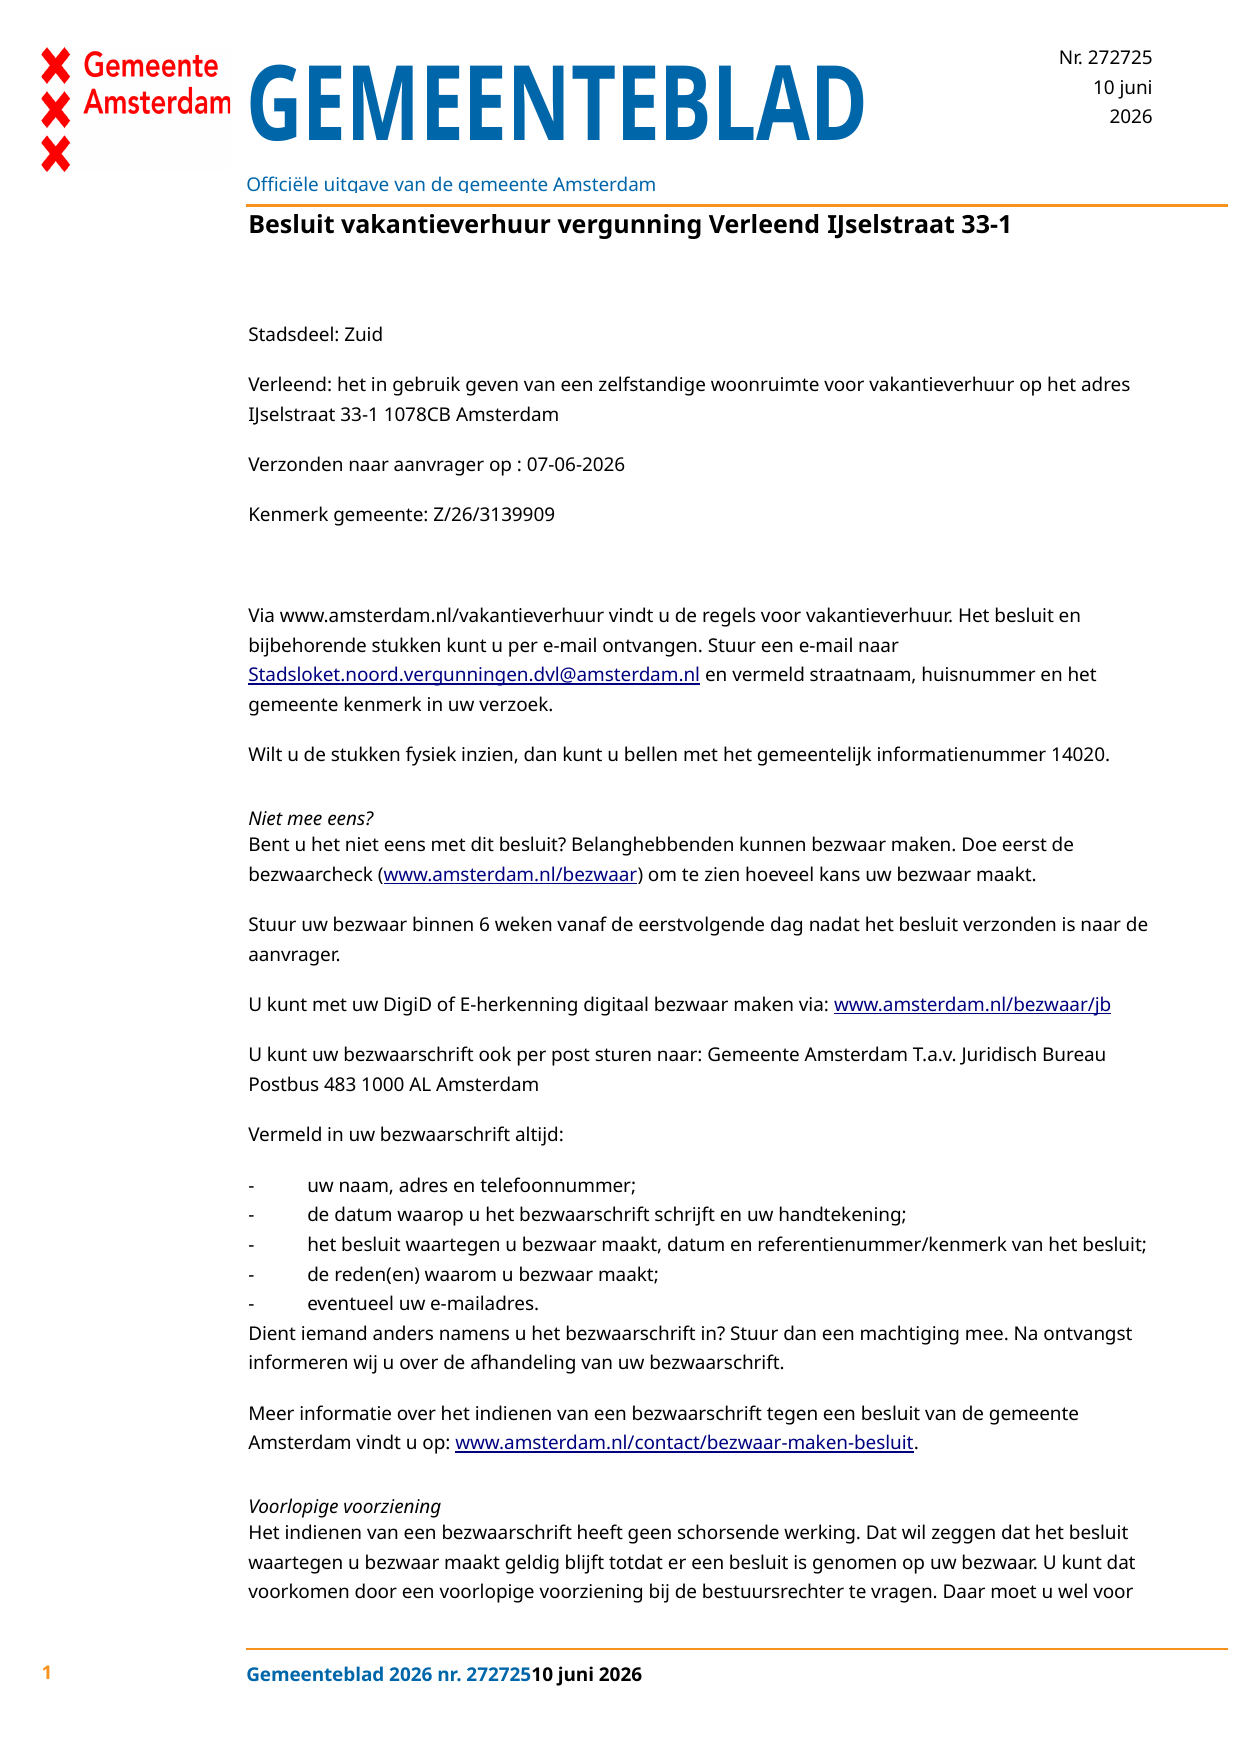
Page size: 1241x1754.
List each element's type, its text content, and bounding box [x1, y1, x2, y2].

text Via www.amsterdam.nl/vakantieverhuur vindt u de regels voor vakantieverhuur. Het besluit en bijbehorende stukken kunt u per e-mail ontvangen. Stuur een e-mail naar Stadsloket.noord.vergunningen.dvl@amsterdam.nl en vermeld straatnaam, huisnummer en het gemeente kenmerk in uw verzoek. [248, 602, 1152, 717]
text Besluit vakantieverhuur vergunning Verleend IJselstraat 33-1 [248, 207, 1152, 241]
text Voorlopige voorziening [248, 1493, 1152, 1519]
text Vermeld in uw bezwaarschrift altijd: [248, 1122, 1152, 1147]
text Kenmerk gemeente: Z/26/3139909 [248, 502, 1152, 527]
text U kunt met uw DigiD of E-herkenning digitaal bezwaar maken via: www.amsterdam.nl/bezwaar/jb [248, 991, 1152, 1017]
list uw naam, adres en telefoonnummer; [248, 1172, 1152, 1198]
text Meer informatie over het indienen van een bezwaarschrift tegen een besluit van de gemeente Amsterdam vindt u op: www.amsterdam.nl/contact/bezwaar-maken-besluit. [248, 1400, 1152, 1455]
text Dient iemand anders namens u het bezwaarschrift in? Stuur dan een machtiging mee. Na ontvangst informeren wij u over de afhandeling van uw bezwaarschrift. [248, 1320, 1152, 1375]
picture [41, 47, 231, 172]
text Verzonden naar aanvrager op : 07-06-2026 [248, 451, 1152, 477]
text Het indienen van een bezwaarschrift heeft geen schorsende werking. Dat wil zeggen dat het besluit waartegen u bezwaar maakt geldig blijft totdat er een besluit is genomen op uw bezwaar. U kunt dat voorkomen door een voorlopige voorziening bij de bestuursrechter te vragen. Daar moet u wel voor [248, 1519, 1152, 1604]
list eventueel uw e-mailadres. [248, 1290, 1152, 1316]
list het besluit waartegen u bezwaar maakt, datum en referentienummer/kenmerk van het besluit; [248, 1231, 1152, 1257]
text Wilt u de stukken fysiek inzien, dan kunt u bellen met het gemeentelijk informatienummer 14020. [248, 742, 1152, 767]
text Bent u het niet eens met dit besluit? Belanghebbenden kunnen bezwaar maken. Doe eerst de bezwaarcheck (www.amsterdam.nl/bezwaar) om te zien hoeveel kans uw bezwaar maakt. [248, 831, 1152, 887]
text U kunt uw bezwaarschrift ook per post sturen naar: Gemeente Amsterdam T.a.v. Juridisch Bureau Postbus 483 1000 AL Amsterdam [248, 1042, 1152, 1097]
text Niet mee eens? [248, 806, 1152, 831]
list de reden(en) waarom u bezwaar maakt; [248, 1261, 1152, 1287]
list de datum waarop u het bezwaarschrift schrijft en uw handtekening; [248, 1202, 1152, 1227]
text Stuur uw bezwaar binnen 6 weken vanaf de eerstvolgende dag nadat het besluit verzonden is naar de aanvrager. [248, 911, 1152, 967]
text Verleend: het in gebruik geven van een zelfstandige woonruimte voor vakantieverhuur op het adres IJselstraat 33-1 1078CB Amsterdam [248, 371, 1152, 426]
text Stadsdeel: Zuid [248, 321, 1152, 346]
